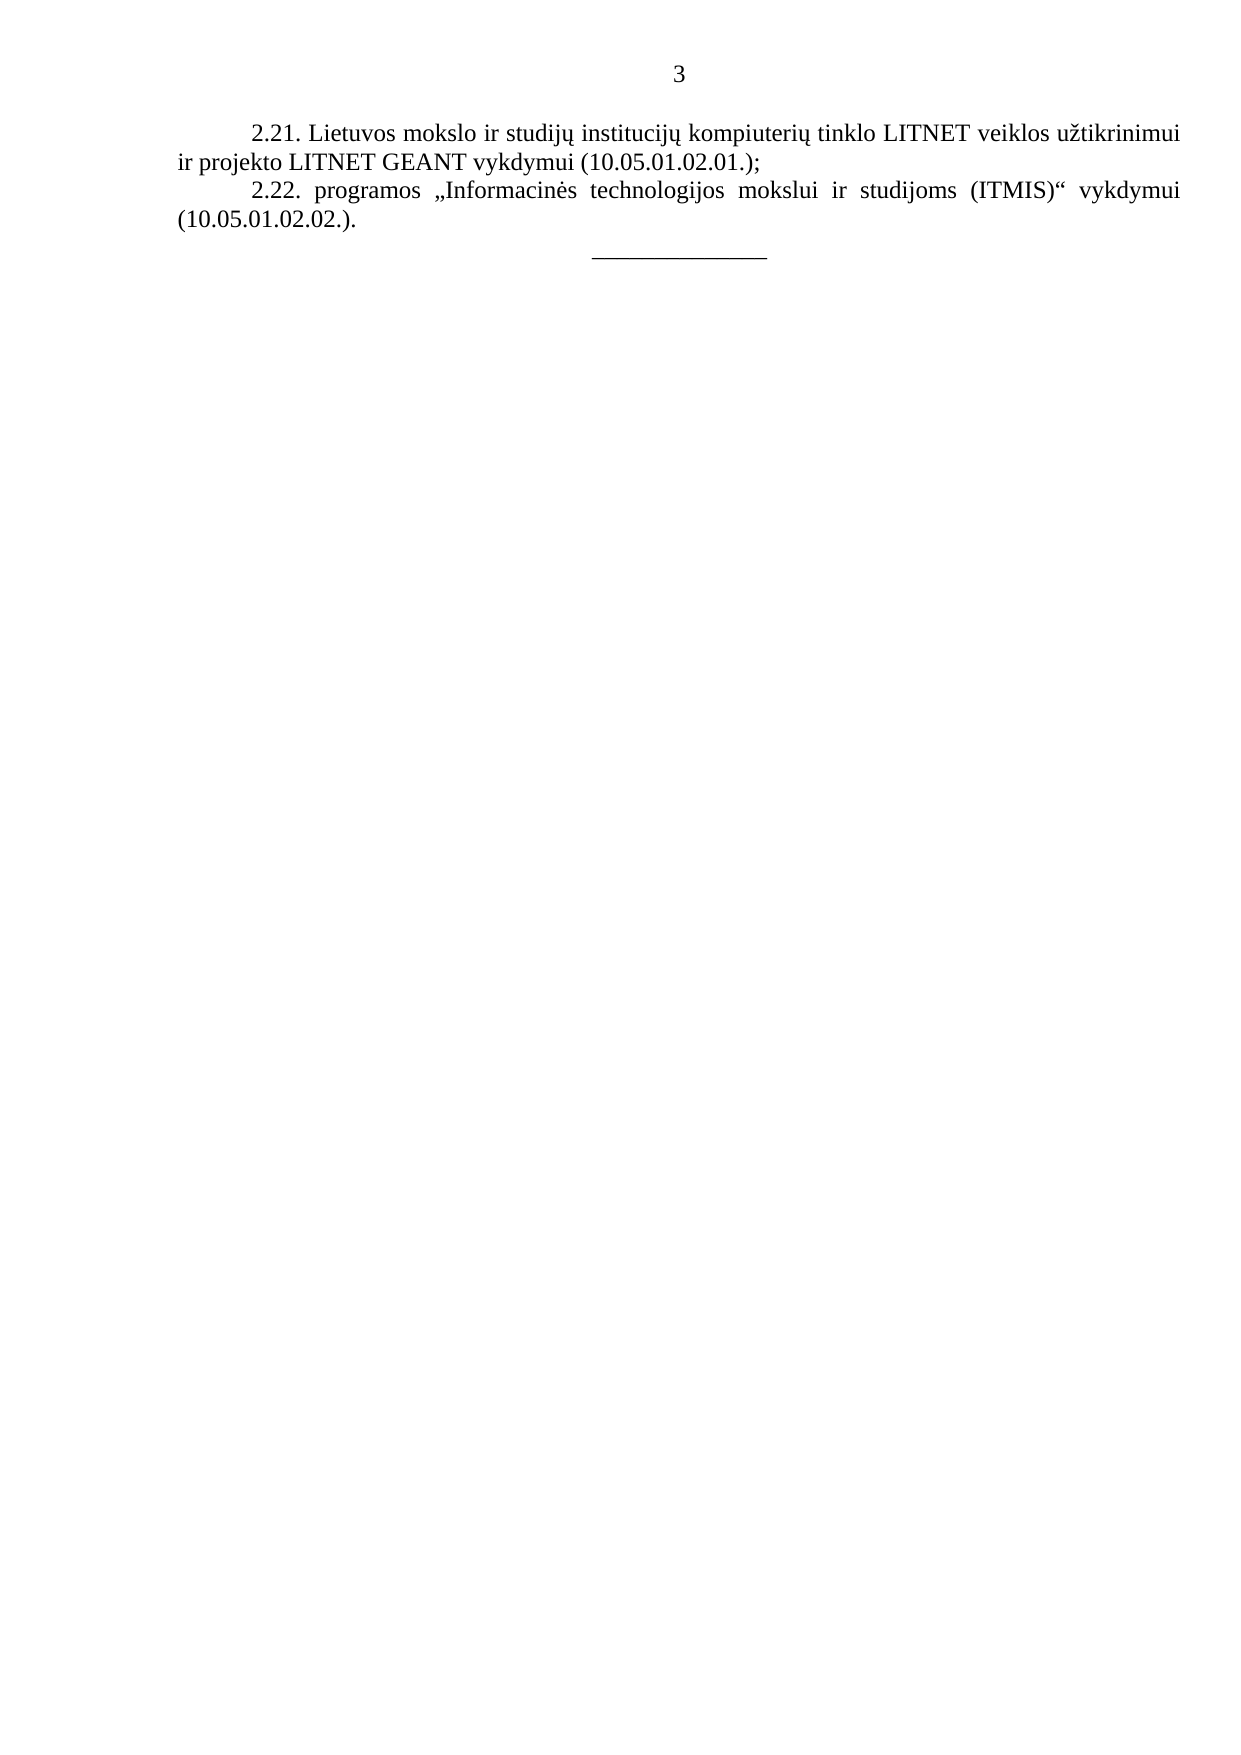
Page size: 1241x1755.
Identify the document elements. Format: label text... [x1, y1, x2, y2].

text ______________ [177, 233, 1181, 262]
text 2.22. programos „Informacinės technologijos mokslui ir studijoms (ITMIS)“ vykdymui (10.05.01.02.02.). [177, 176, 1181, 233]
text 2.21. Lietuvos mokslo ir studijų institucijų kompiuterių tinklo LITNET veiklos užtikrinimui ir projekto LITNET GEANT vykdymui (10.05.01.02.01.); [177, 118, 1181, 176]
